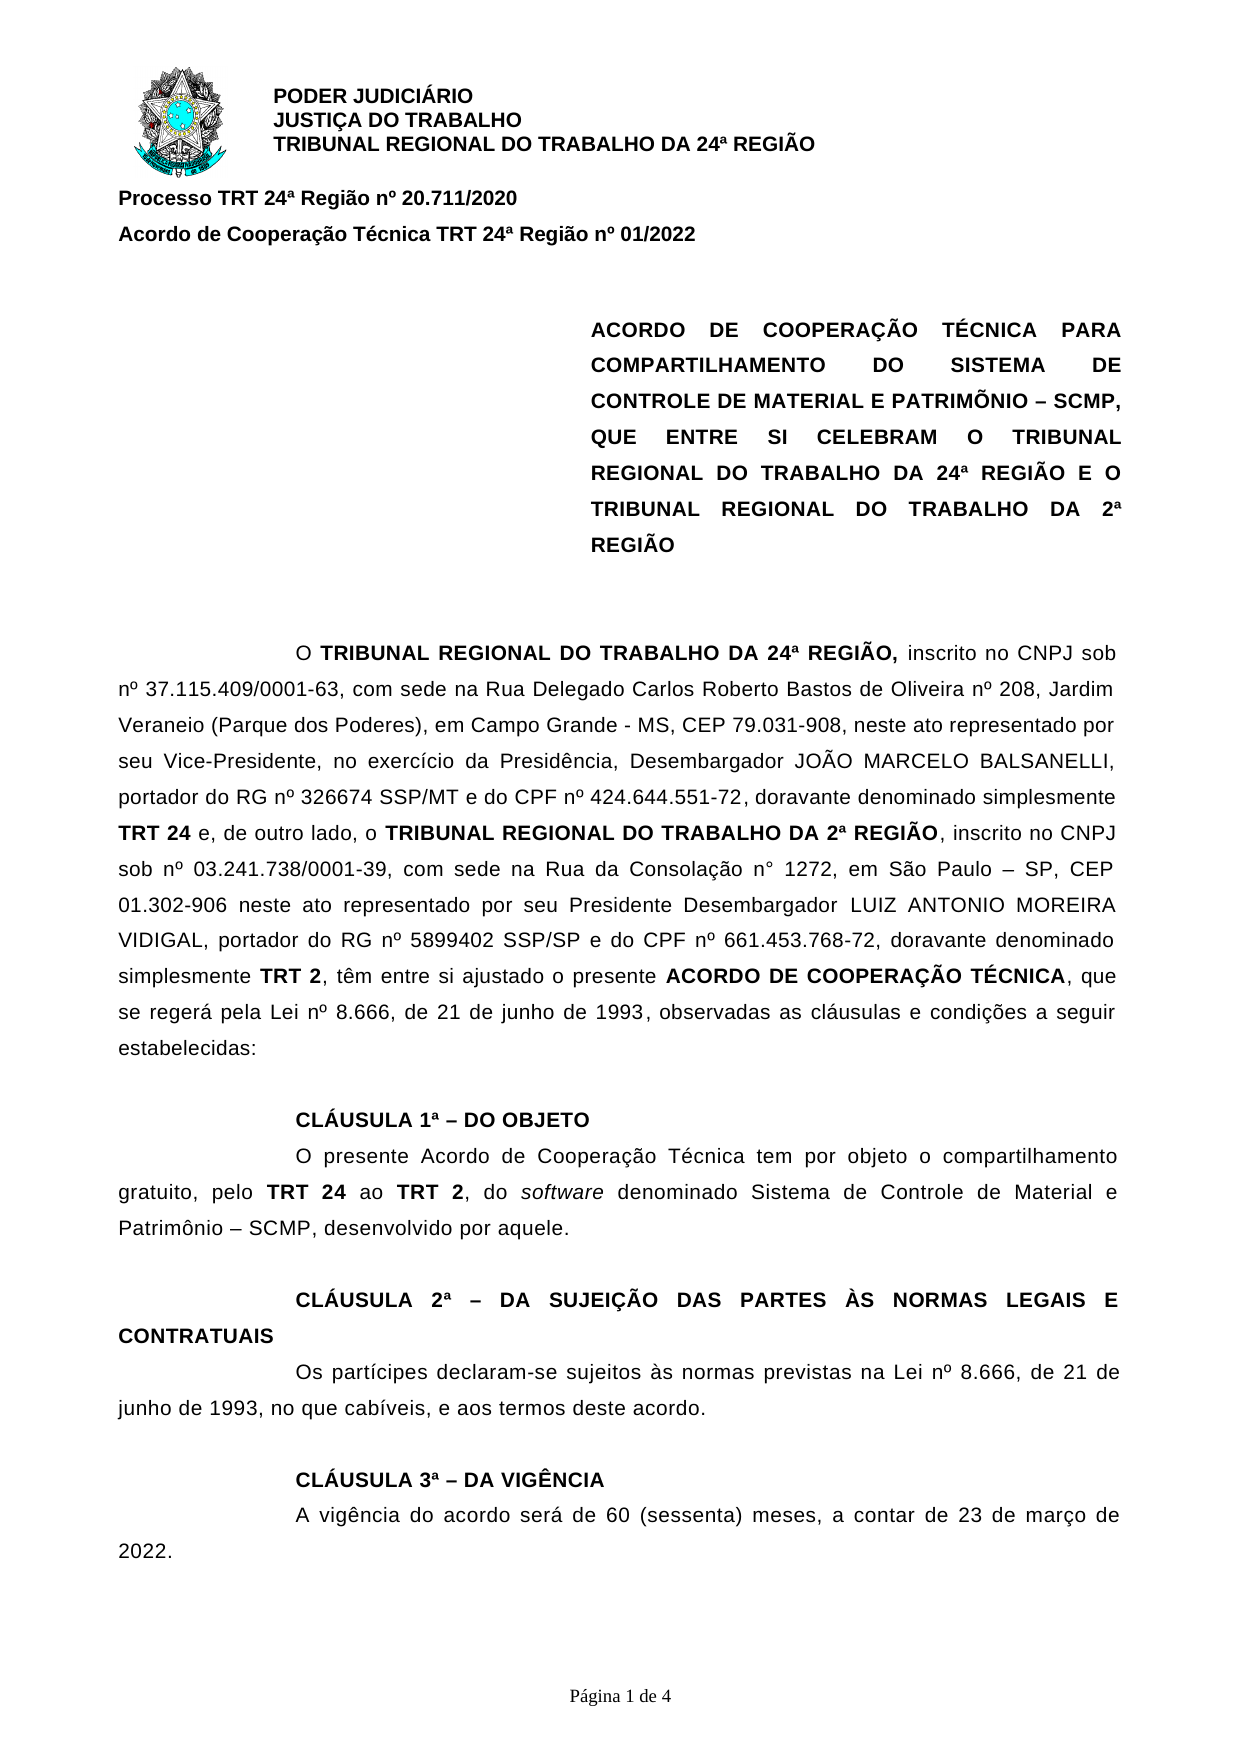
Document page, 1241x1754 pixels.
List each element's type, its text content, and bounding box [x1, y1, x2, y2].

text A vigência do acordo será de 60 (sessenta) meses, a contar de 23 de março de 2022. [118, 1503, 1122, 1563]
text CLÁUSULA 1ª – DO OBJETO [118, 1108, 1122, 1132]
text O presente Acordo de Cooperação Técnica tem por objeto o compartilhamento gratuito, pelo TRT 24 ao TRT 2, do software denominado Sistema de Controle de Material e Patrimônio – SCMP, desenvolvido por aquele. [118, 1144, 1119, 1240]
text CLÁUSULA 3ª – DA VIGÊNCIA [118, 1467, 1119, 1491]
text CLÁUSULA 2ª – DA SUJEIÇÃO DAS PARTES ÀS NORMAS LEGAIS E CONTRATUAIS [118, 1288, 1119, 1348]
text O TRIBUNAL REGIONAL DO TRABALHO DA 24ª REGIÃO, inscrito no CNPJ sob nº 37.115.409/0001-63, com sede na Rua Delegado Carlos Roberto Bastos de Oliveira nº 208, Jardim Veraneio (Parque dos Poderes), em Campo Grande - MS, CEP 79.031-908, neste ato representado por seu Vice-Presidente, no exercício da Presidência, Desembargador JOÃO MARCELO BALSANELLI, portador do RG nº 326674 SSP/MT e do CPF nº 424.644.551-72, doravante denominado simplesmente TRT 24 e, de outro lado, o TRIBUNAL REGIONAL DO TRABALHO DA 2ª REGIÃO, inscrito no CNPJ sob nº 03.241.738/0001-39, com sede na Rua da Consolação n° 1272, em São Paulo – SP, CEP 01.302-906 neste ato representado por seu Presidente Desembargador LUIZ ANTONIO MOREIRA VIDIGAL, portador do RG nº 5899402 SSP/SP e do CPF nº 661.453.768-72, doravante denominado simplesmente TRT 2, têm entre si ajustado o presente ACORDO DE COOPERAÇÃO TÉCNICA, que se regerá pela Lei nº 8.666, de 21 de junho de 1993, observadas as cláusulas e condições a seguir estabelecidas: [118, 641, 1116, 1060]
picture [133, 66, 228, 178]
text Os partícipes declaram-se sujeitos às normas previstas na Lei nº 8.666, de 21 de junho de 1993, no que cabíveis, e aos termos deste acordo. [118, 1359, 1122, 1419]
text ACORDO DE COOPERAÇÃO TÉCNICA PARA COMPARTILHAMENTO DO SISTEMA DE CONTROLE DE MATERIAL E PATRIMÕNIO – SCMP, QUE ENTRE SI CELEBRAM O TRIBUNAL REGIONAL DO TRABALHO DA 24ª REGIÃO E O TRIBUNAL REGIONAL DO TRABALHO DA 2ª REGIÃO [591, 317, 1122, 557]
